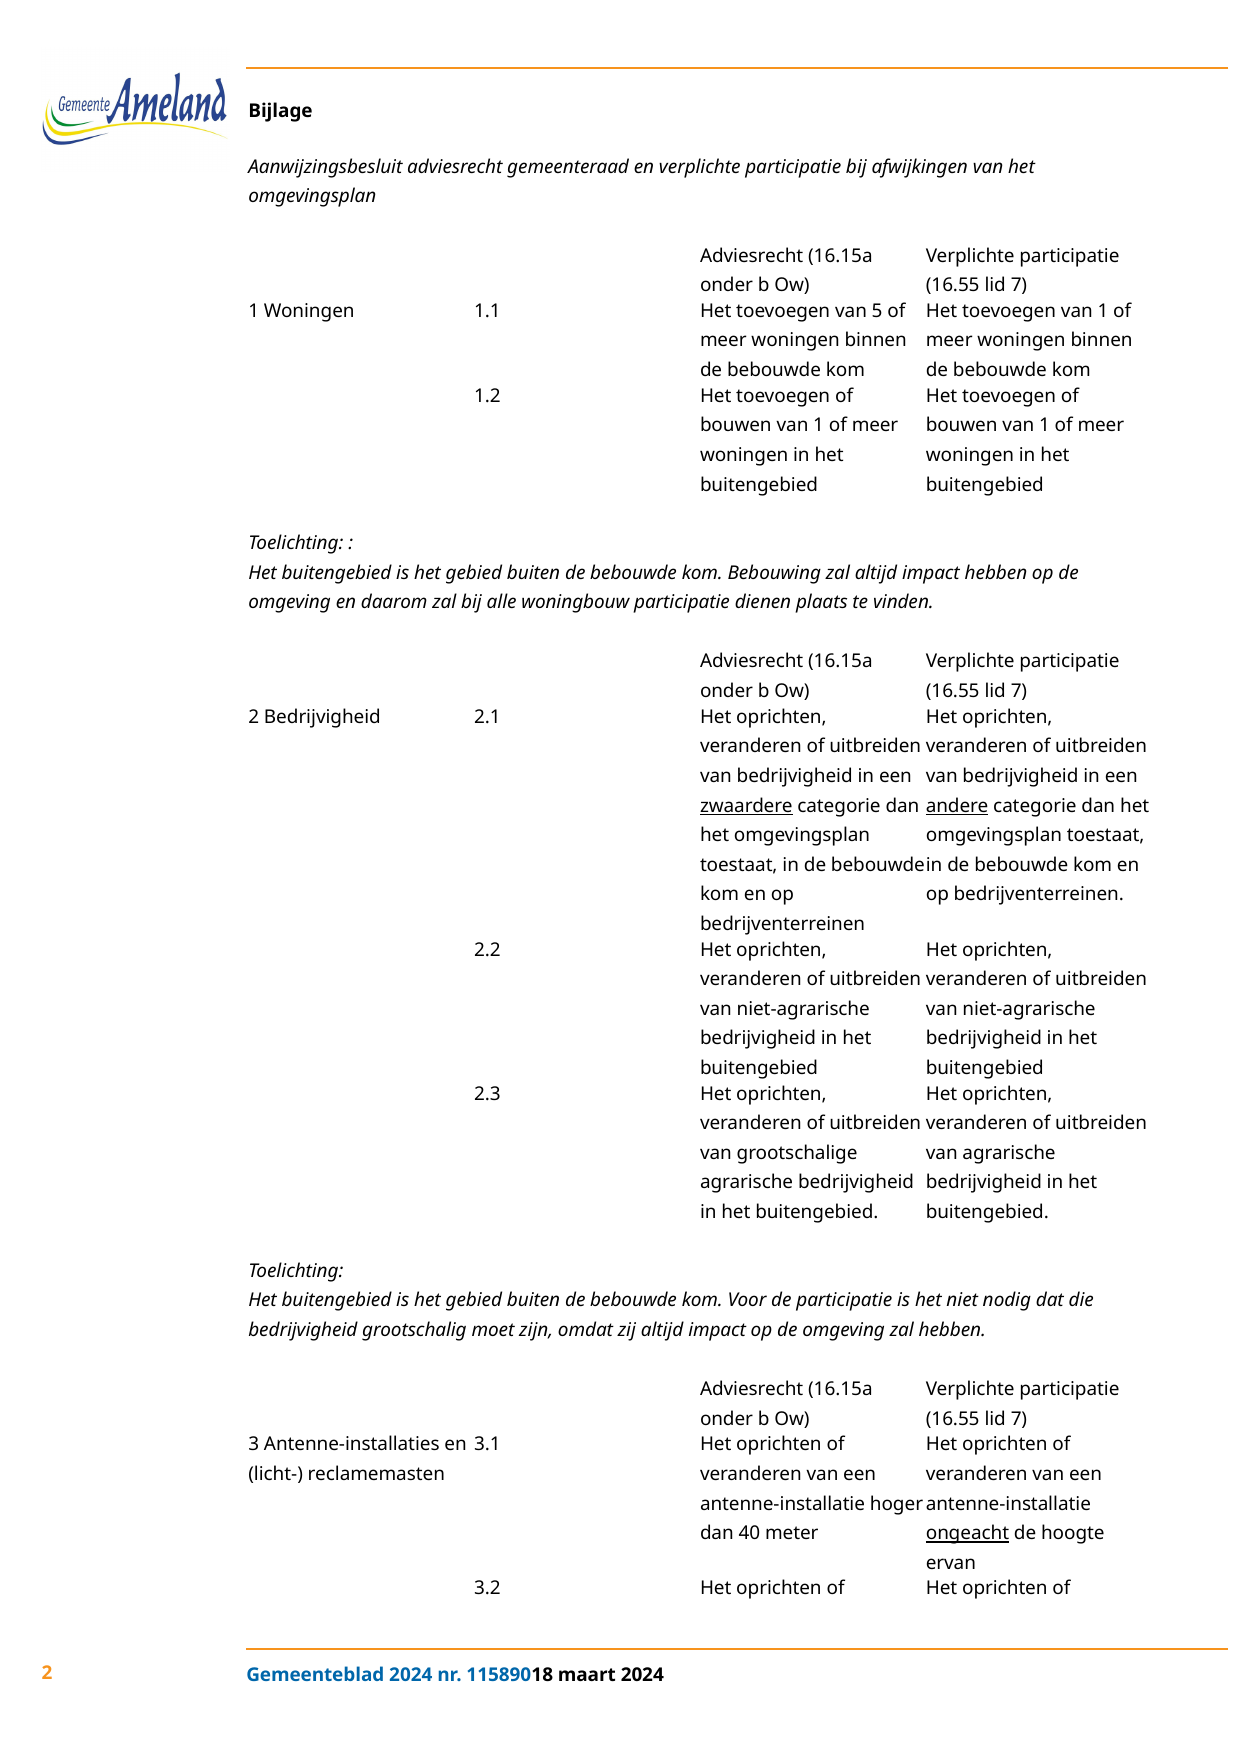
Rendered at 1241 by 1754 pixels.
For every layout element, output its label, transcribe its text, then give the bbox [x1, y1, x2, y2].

table_cell 2.2 [474, 936, 700, 1080]
table_header Verplichte participatie (16.55 lid 7) [926, 1375, 1152, 1431]
picture [41, 47, 231, 172]
table_cell 1 Woningen [248, 297, 474, 496]
table_cell Het oprichten of veranderen van een antenne-installatie hoger dan 40 meter [700, 1431, 926, 1574]
table_cell 3.1 [474, 1431, 700, 1574]
text Het buitengebied is het gebied buiten de bebouwde kom. Bebouwing zal altijd impact hebben op de omgeving en daarom zal bij alle woningbouw participatie dienen plaats te vinden. [248, 559, 1152, 614]
text Het buitengebied is het gebied buiten de bebouwde kom. Voor de participatie is het niet nodig dat die bedrijvigheid grootschalig moet zijn, omdat zij altijd impact op de omgeving zal hebben. [248, 1286, 1152, 1342]
table_cell Het oprichten, veranderen of uitbreiden van bedrijvigheid in een zwaardere categorie dan het omgevingsplan toestaat, in de bebouwde kom en op bedrijventerreinen [700, 703, 926, 936]
table_header [248, 242, 700, 297]
table_cell Het toevoegen van 1 of meer woningen binnen de bebouwde kom [926, 297, 1152, 382]
table_cell Het oprichten of [700, 1575, 926, 1600]
table_cell Het oprichten, veranderen of uitbreiden van niet-agrarische bedrijvigheid in het buitengebied [700, 936, 926, 1080]
table_cell Het toevoegen of bouwen van 1 of meer woningen in het buitengebied [700, 382, 926, 496]
text Bijlage [248, 95, 1152, 123]
table_header [248, 1375, 700, 1431]
table_cell Het oprichten of [926, 1575, 1152, 1600]
table_cell 1.2 [474, 382, 700, 496]
text Toelichting: [248, 1257, 1152, 1282]
table_header Adviesrecht (16.15a onder b Ow) [700, 648, 926, 703]
table_cell Het oprichten, veranderen of uitbreiden van agrarische bedrijvigheid in het buitengebied. [926, 1080, 1152, 1224]
table_cell 1.1 [474, 297, 700, 382]
table_cell 2.3 [474, 1080, 700, 1224]
table_header Verplichte participatie (16.55 lid 7) [926, 648, 1152, 703]
table_cell Het oprichten, veranderen of uitbreiden van bedrijvigheid in een andere categorie dan het omgevingsplan toestaat, in de bebouwde kom en op bedrijventerreinen. [926, 703, 1152, 936]
table_header Verplichte participatie (16.55 lid 7) [926, 242, 1152, 297]
table_cell Het toevoegen van 5 of meer woningen binnen de bebouwde kom [700, 297, 926, 382]
text Aanwijzingsbesluit adviesrecht gemeenteraad en verplichte participatie bij afwijkingen van het omgevingsplan [248, 153, 1152, 208]
table_header Adviesrecht (16.15a onder b Ow) [700, 242, 926, 297]
text Toelichting: : [248, 529, 1152, 555]
table_cell Het oprichten, veranderen of uitbreiden van grootschalige agrarische bedrijvigheid in het buitengebied. [700, 1080, 926, 1224]
table_cell 2 Bedrijvigheid [248, 703, 474, 1224]
table_header Adviesrecht (16.15a onder b Ow) [700, 1375, 926, 1431]
table_header [248, 648, 700, 703]
table_cell 2.1 [474, 703, 700, 936]
table_cell Het oprichten, veranderen of uitbreiden van niet-agrarische bedrijvigheid in het buitengebied [926, 936, 1152, 1080]
table_cell 3.2 [474, 1575, 700, 1600]
table_cell Het toevoegen of bouwen van 1 of meer woningen in het buitengebied [926, 382, 1152, 496]
table_cell 3 Antenne-installaties en (licht-) reclamemasten [248, 1431, 474, 1600]
table_cell Het oprichten of veranderen van een antenne-installatie ongeacht de hoogte ervan [926, 1431, 1152, 1574]
